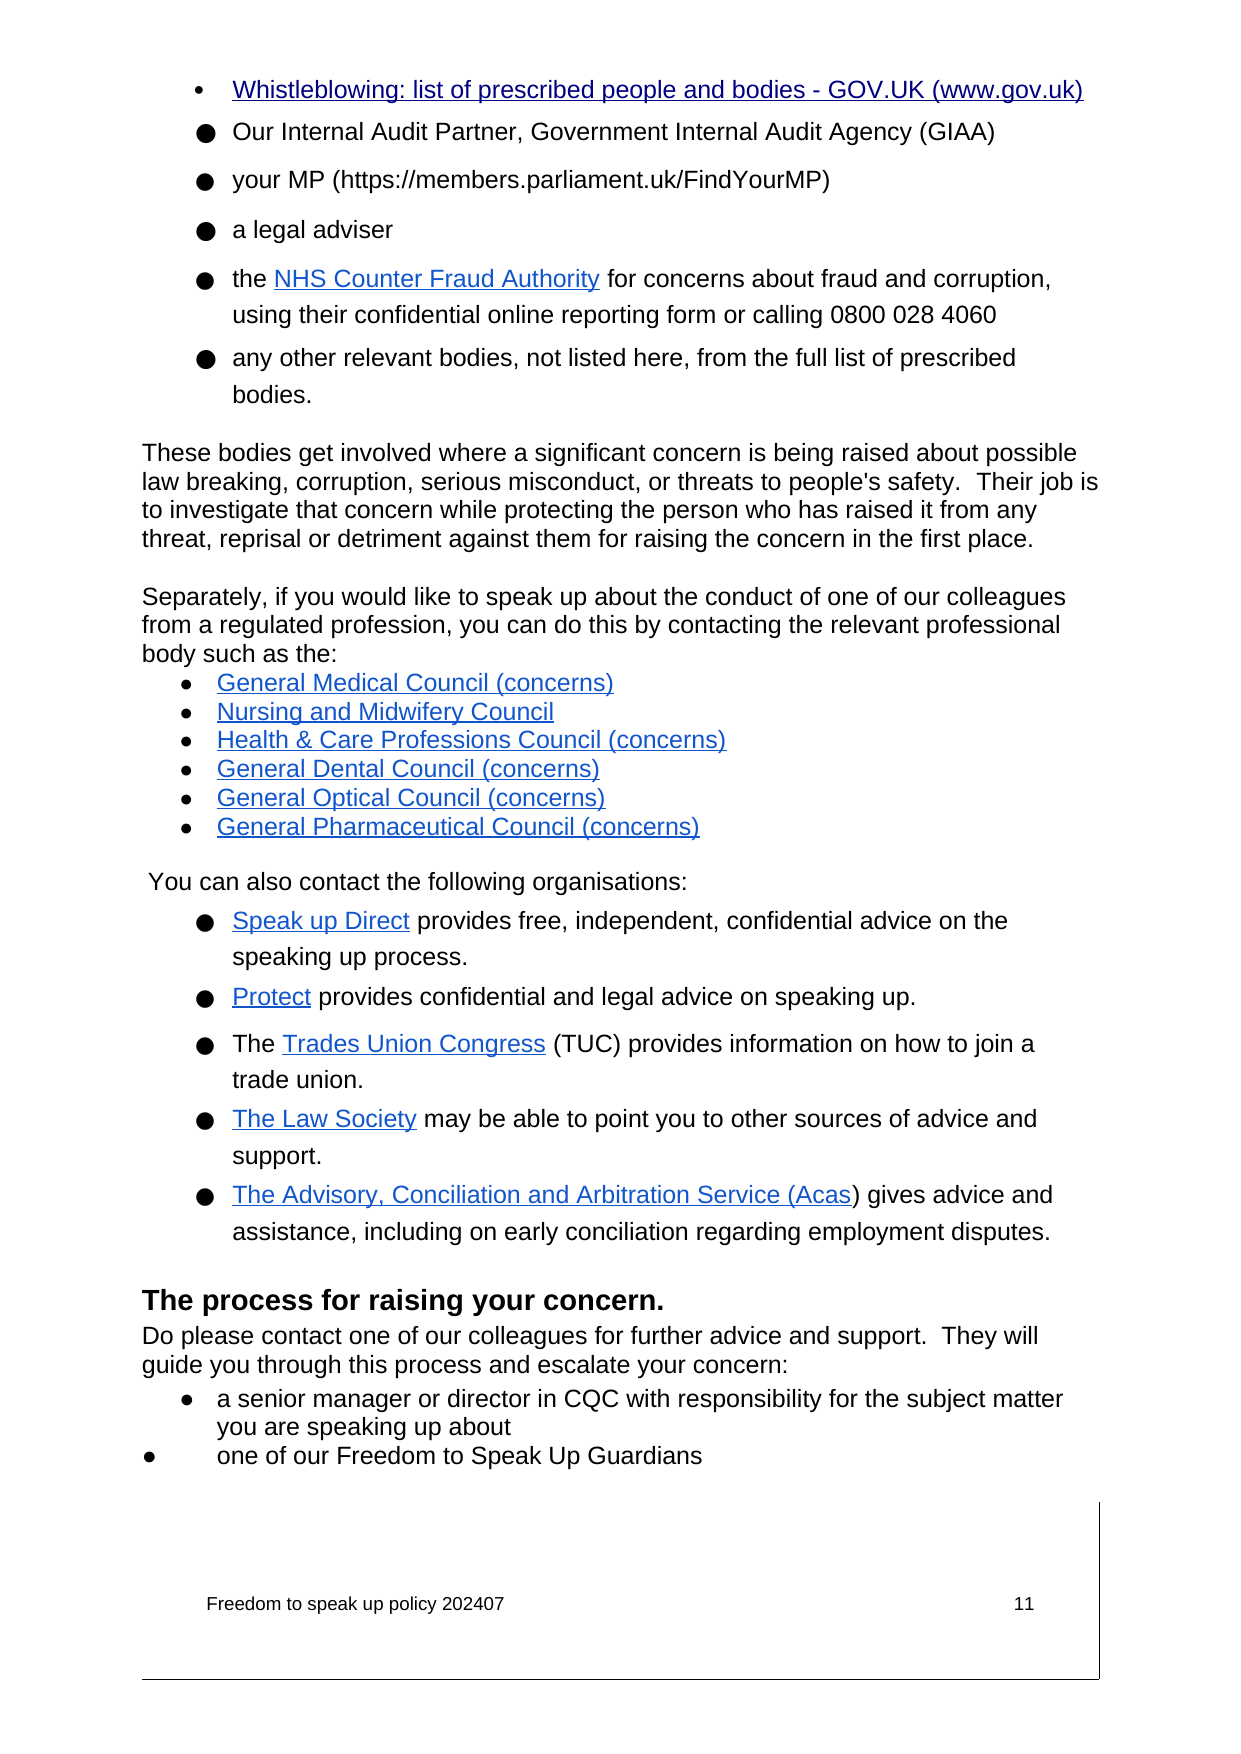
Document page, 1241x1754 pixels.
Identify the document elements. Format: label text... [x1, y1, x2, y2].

list any other relevant bodies, not listed here, from the full list of prescribed bodies. [195, 329, 1099, 409]
list The Law Society may be able to point you to other sources of advice and support. [195, 1094, 1099, 1169]
list Our Internal Audit Partner, Government Internal Audit Agency (GIAA) [195, 104, 1099, 155]
text You can also contact the following organisations: [148, 867, 1099, 895]
list General Optical Council (concerns) [179, 783, 1099, 811]
list your MP (https://members.parliament.uk/FindYourMP) [195, 155, 1099, 202]
list The Advisory, Conciliation and Arbitration Service (Acas) gives advice and assistance, including on early conciliation regarding employment disputes. [195, 1169, 1099, 1245]
list the NHS Counter Fraud Authority for concerns about fraud and corruption, using their confidential online reporting form or calling 0800 028 4060 [195, 253, 1099, 329]
text These bodies get involved where a significant concern is being raised about possible law breaking, corruption, serious misconduct, or threats to people's safety. Their job is to investigate that concern while protecting the person who has raised it from any threat, reprisal or detriment against them for raising the concern in the first place. [142, 438, 1099, 553]
list The Trades Union Congress (TUC) provides information on how to join a trade union. [195, 1018, 1099, 1094]
list General Dental Council (concerns) [179, 754, 1099, 783]
list Health & Care Professions Council (concerns) [179, 725, 1099, 754]
list Speak up Direct provides free, independent, confidential advice on the speaking up process. [195, 895, 1099, 971]
list General Pharmaceutical Council (concerns) [179, 811, 1099, 840]
list a legal adviser [195, 202, 1099, 253]
list Nursing and Midwifery Council [179, 696, 1099, 725]
list Protect provides confidential and legal advice on speaking up. [195, 971, 1099, 1018]
text Separately, if you would like to speak up about the conduct of one of our colleagues from a regulated profession, you can do this by contacting the relevant professional body such as the: [142, 581, 1099, 668]
subtitle The process for raising your concern. [142, 1283, 1099, 1316]
list a senior manager or director in CQC with responsibility for the subject matter you are speaking up about [179, 1383, 1099, 1441]
list Whistleblowing: list of prescribed people and bodies - GOV.UK (www.gov.uk) [195, 75, 1099, 104]
list one of our Freedom to Speak Up Guardians [142, 1441, 1081, 1470]
text Do please contact one of our colleagues for further advice and support. They will guide you through this process and escalate your concern: [142, 1321, 1099, 1379]
list General Medical Council (concerns) [179, 668, 1099, 696]
